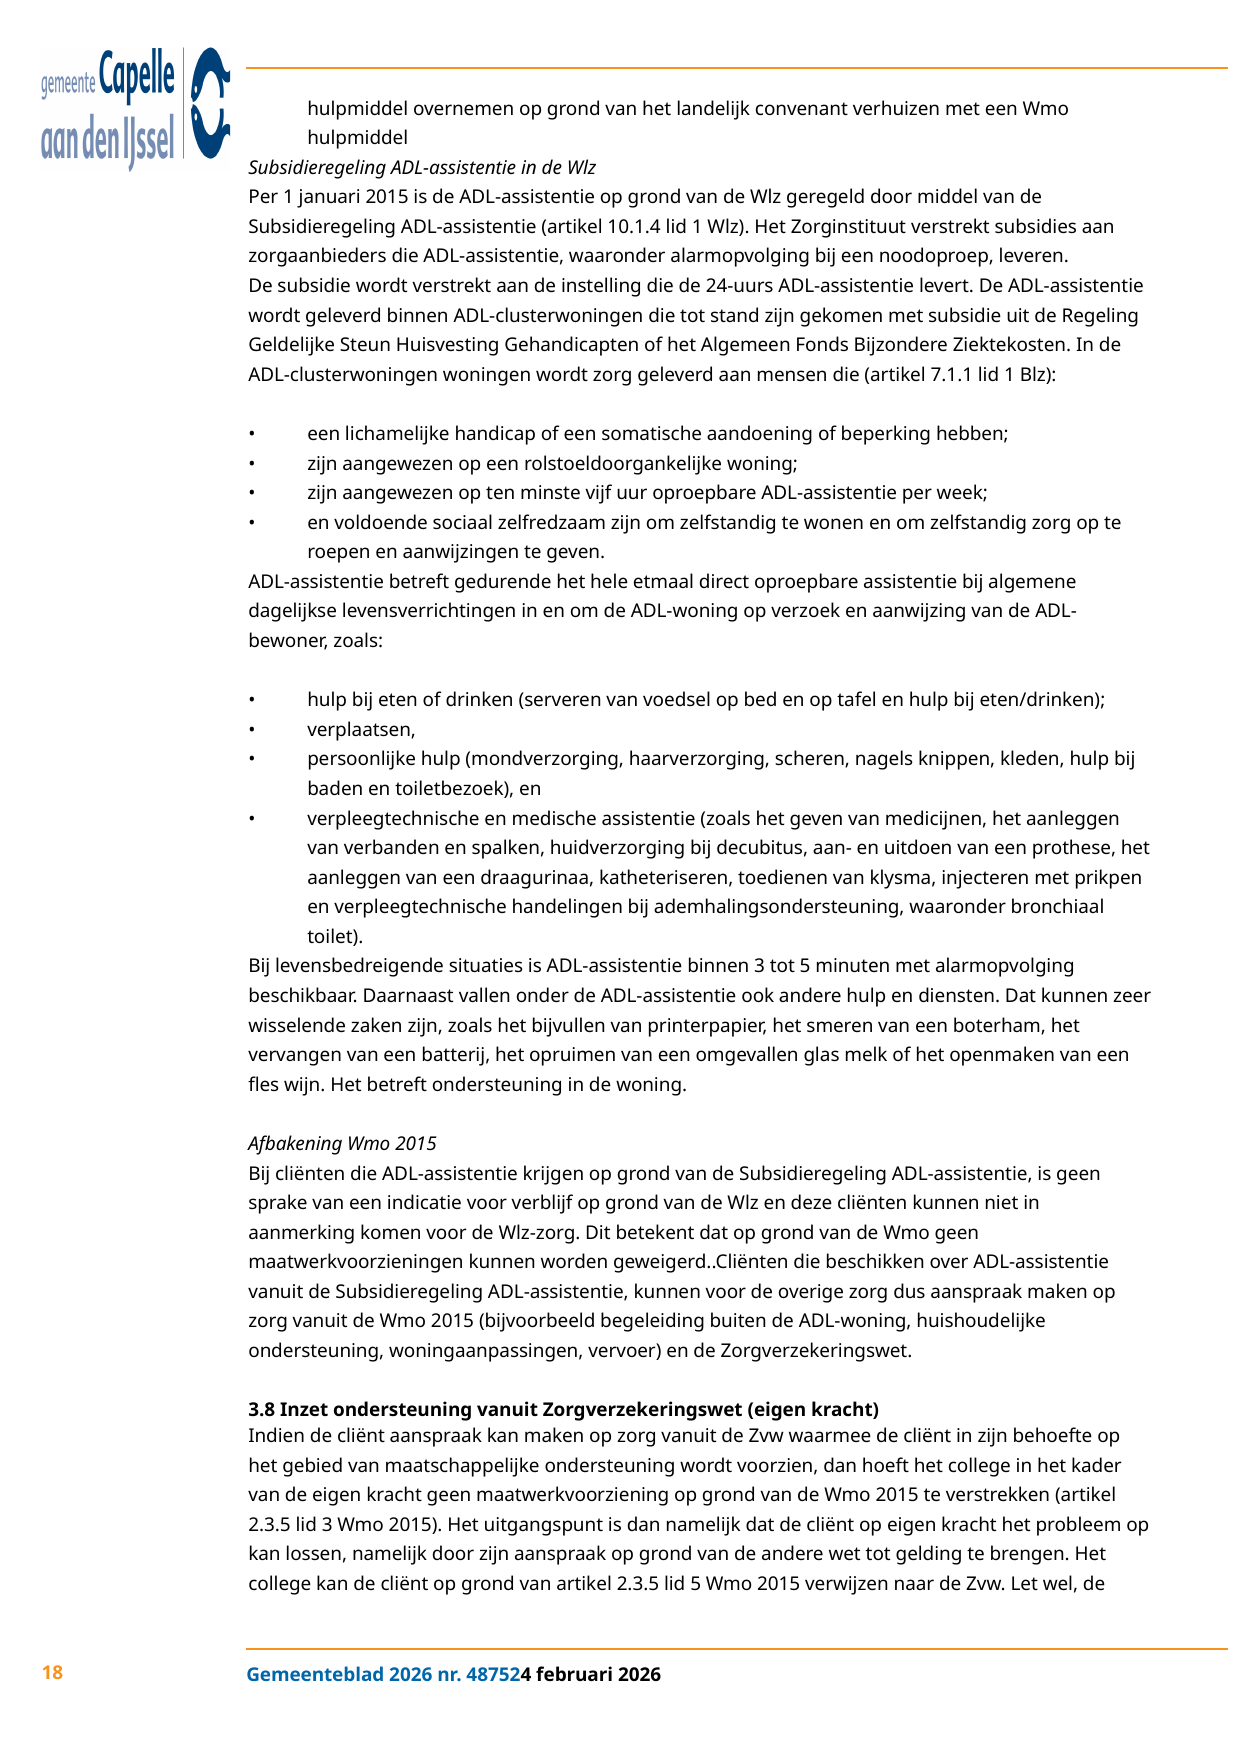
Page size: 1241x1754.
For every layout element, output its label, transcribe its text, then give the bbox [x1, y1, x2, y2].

picture [41, 47, 231, 172]
list hulpmiddel overnemen op grond van het landelijk convenant verhuizen met een Wmo hulpmiddel [248, 95, 1152, 150]
list persoonlijke hulp (mondverzorging, haarverzorging, scheren, nagels knippen, kleden, hulp bij baden en toiletbezoek), en [248, 746, 1152, 801]
text Subsidieregeling ADL-assistentie in de Wlz [248, 154, 1152, 180]
text ADL-assistentie betreft gedurende het hele etmaal direct oproepbare assistentie bij algemene dagelijkse levensverrichtingen in en om de ADL-woning op verzoek en aanwijzing van de ADL-bewoner, zoals: [248, 568, 1152, 653]
list en voldoende sociaal zelfredzaam zijn om zelfstandig te wonen en om zelfstandig zorg op te roepen en aanwijzingen te geven. [248, 509, 1152, 564]
text Per 1 januari 2015 is de ADL-assistentie op grond van de Wlz geregeld door middel van de Subsidieregeling ADL-assistentie (artikel 10.1.4 lid 1 Wlz). Het Zorginstituut verstrekt subsidies aan zorgaanbieders die ADL-assistentie, waaronder alarmopvolging bij een noodoproep, leveren. [248, 183, 1152, 268]
text Bij levensbedreigende situaties is ADL-assistentie binnen 3 tot 5 minuten met alarmopvolging beschikbaar. Daarnaast vallen onder de ADL-assistentie ook andere hulp en diensten. Dat kunnen zeer wisselende zaken zijn, zoals het bijvullen van printerpapier, het smeren van een boterham, het vervangen van een batterij, het opruimen van een omgevallen glas melk of het openmaken van een fles wijn. Het betreft ondersteuning in de woning. [248, 953, 1152, 1097]
list een lichamelijke handicap of een somatische aandoening of beperking hebben; [248, 420, 1152, 446]
text 3.8 Inzet ondersteuning vanuit Zorgverzekeringswet (eigen kracht) [248, 1396, 1152, 1422]
text Indien de cliënt aanspraak kan maken op zorg vanuit de Zvw waarmee de cliënt in zijn behoefte op het gebied van maatschappelijke ondersteuning wordt voorzien, dan hoeft het college in het kader van de eigen kracht geen maatwerkvoorziening op grond van de Wmo 2015 te verstrekken (artikel 2.3.5 lid 3 Wmo 2015). Het uitgangspunt is dan namelijk dat de cliënt op eigen kracht het probleem op kan lossen, namelijk door zijn aanspraak op grond van de andere wet tot gelding te brengen. Het college kan de cliënt op grond van artikel 2.3.5 lid 5 Wmo 2015 verwijzen naar de Zvw. Let wel, de [248, 1422, 1152, 1596]
text De subsidie wordt verstrekt aan de instelling die de 24-uurs ADL-assistentie levert. De ADL-assistentie wordt geleverd binnen ADL-clusterwoningen die tot stand zijn gekomen met subsidie uit de Regeling Geldelijke Steun Huisvesting Gehandicapten of het Algemeen Fonds Bijzondere Ziektekosten. In de ADL-clusterwoningen woningen wordt zorg geleverd aan mensen die (artikel 7.1.1 lid 1 Blz): [248, 272, 1152, 387]
list zijn aangewezen op een rolstoeldoorgankelijke woning; [248, 450, 1152, 476]
list hulp bij eten of drinken (serveren van voedsel op bed en op tafel en hulp bij eten/drinken); [248, 686, 1152, 712]
text Bij cliënten die ADL-assistentie krijgen op grond van de Subsidieregeling ADL-assistentie, is geen sprake van een indicatie voor verblijf op grond van de Wlz en deze cliënten kunnen niet in aanmerking komen voor de Wlz-zorg. Dit betekent dat op grond van de Wmo geen maatwerkvoorzieningen kunnen worden geweigerd..Cliënten die beschikken over ADL-assistentie vanuit de Subsidieregeling ADL-assistentie, kunnen voor de overige zorg dus aanspraak maken op zorg vanuit de Wmo 2015 (bijvoorbeeld begeleiding buiten de ADL-woning, huishoudelijke ondersteuning, woningaanpassingen, vervoer) en de Zorgverzekeringswet. [248, 1160, 1152, 1363]
list zijn aangewezen op ten minste vijf uur oproepbare ADL-assistentie per week; [248, 479, 1152, 505]
list verplaatsen, [248, 716, 1152, 742]
list verpleegtechnische en medische assistentie (zoals het geven van medicijnen, het aanleggen van verbanden en spalken, huidverzorging bij decubitus, aan- en uitdoen van een prothese, het aanleggen van een draagurinaa, katheteriseren, toedienen van klysma, injecteren met prikpen en verpleegtechnische handelingen bij ademhalingsondersteuning, waaronder bronchiaal toilet). [248, 805, 1152, 949]
text Afbakening Wmo 2015 [248, 1130, 1152, 1156]
